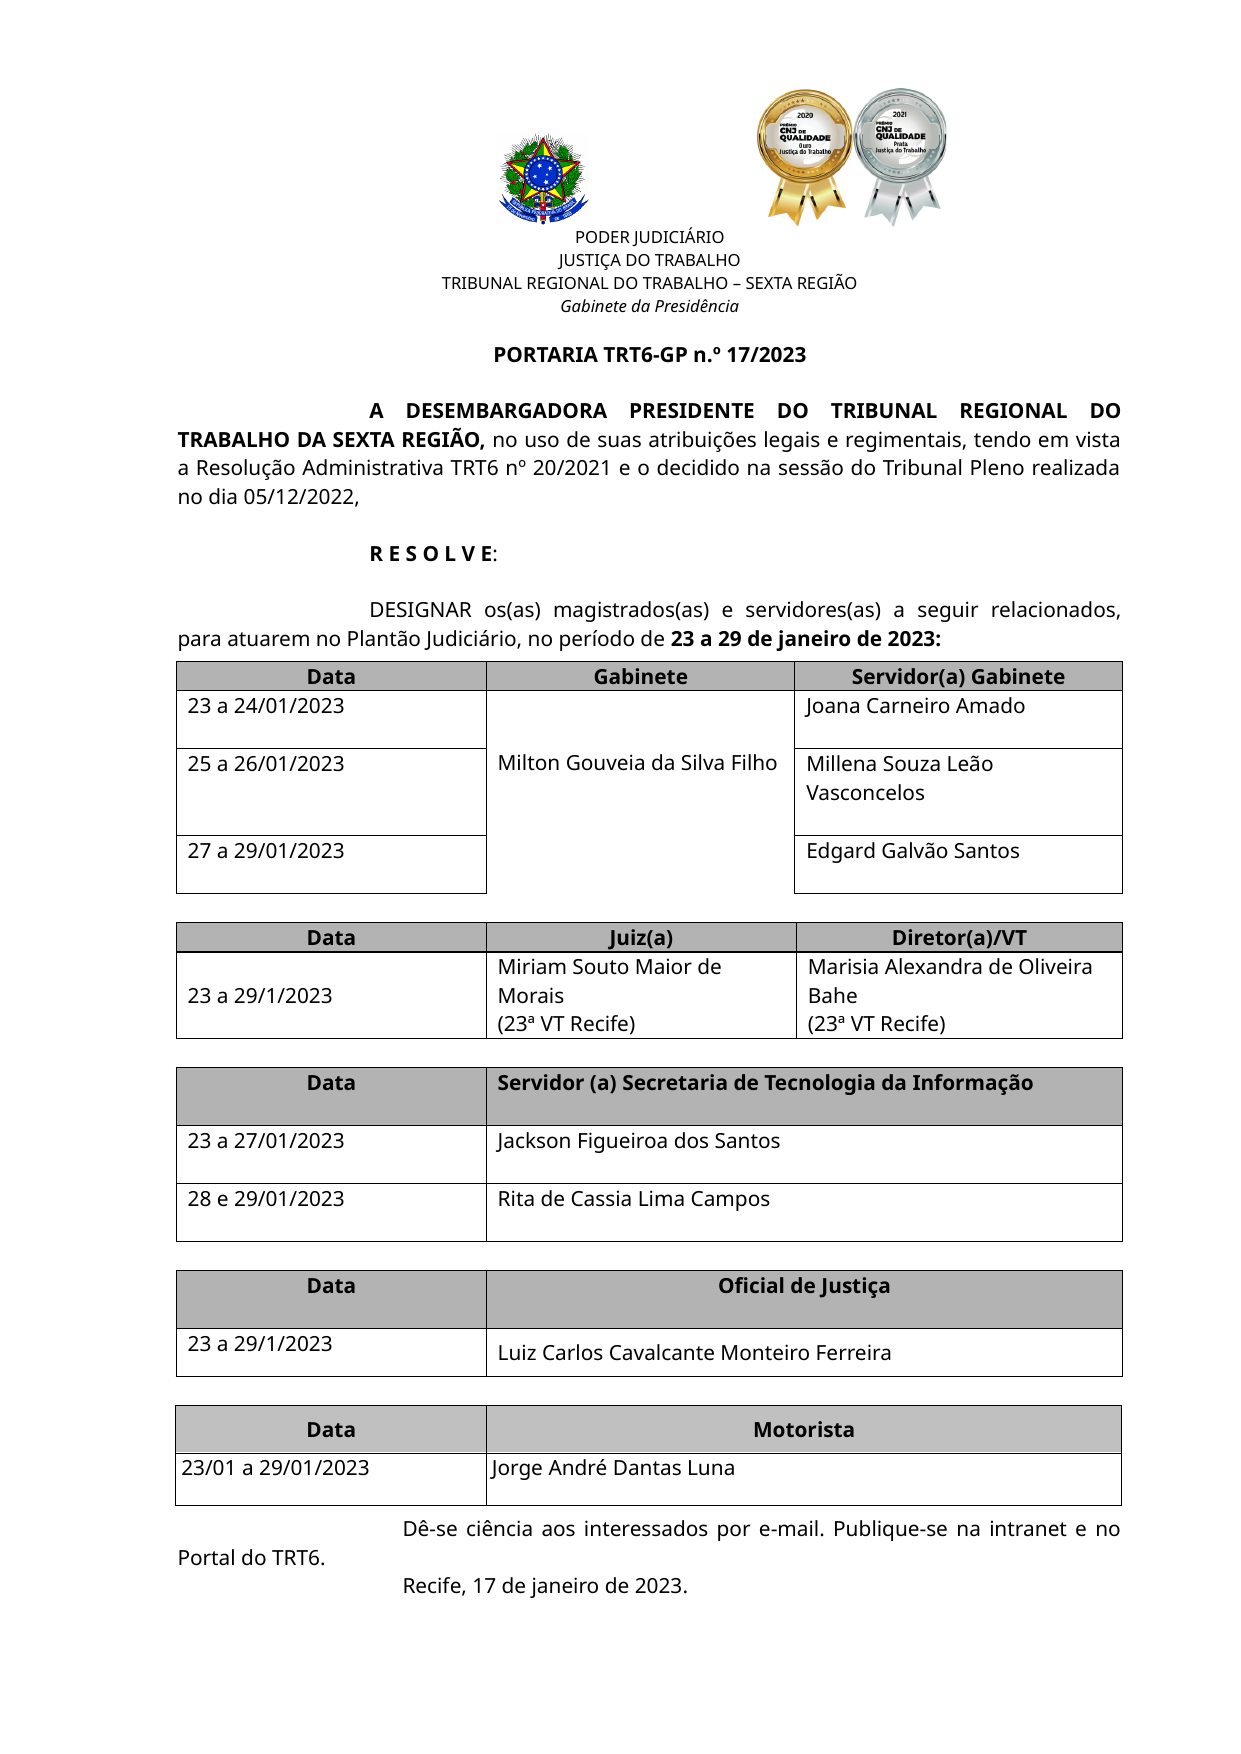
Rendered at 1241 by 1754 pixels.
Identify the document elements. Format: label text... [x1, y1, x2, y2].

text Dê-se ciência aos interessados por e-mail. Publique-se na intranet e no Portal do TRT6. [177, 1514, 1122, 1571]
table_header Motorista [487, 1406, 1121, 1452]
table_cell Jackson Figueiroa dos Santos [487, 1126, 1122, 1183]
table_cell 27 a 29/01/2023 [177, 836, 486, 893]
table_header Oficial de Justiça [487, 1271, 1122, 1328]
table_cell Marisia Alexandra de Oliveira Bahe (23ª VT Recife) [797, 953, 1122, 1038]
text R E S O L V E: [233, 539, 1122, 567]
table_header Data [176, 1406, 486, 1452]
table_header Data [177, 923, 486, 951]
table_cell 23/01 a 29/01/2023 [176, 1454, 486, 1505]
table_header Juiz(a) [487, 923, 796, 951]
table_cell Milton Gouveia da Silva Filho [487, 691, 794, 893]
table_header Servidor(a) Gabinete [795, 662, 1122, 690]
table_header Data [177, 1068, 486, 1125]
table_header Gabinete [487, 662, 794, 690]
text DESIGNAR os(as) magistrados(as) e servidores(as) a seguir relacionados, para atuarem no Plantão Judiciário, no período de 23 a 29 de janeiro de 2023: [177, 596, 1122, 652]
table_cell 23 a 29/1/2023 [177, 1329, 486, 1376]
table_cell Joana Carneiro Amado [795, 691, 1122, 748]
text Recife, 17 de janeiro de 2023. [177, 1571, 1122, 1600]
table_cell Edgard Galvão Santos [795, 836, 1122, 893]
table_cell Millena Souza Leão Vasconcelos [795, 749, 1122, 835]
table_cell 23 a 24/01/2023 [177, 691, 486, 748]
table_cell 28 e 29/01/2023 [177, 1184, 486, 1241]
picture [494, 131, 590, 226]
table_cell Luiz Carlos Cavalcante Monteiro Ferreira [487, 1329, 1122, 1376]
table_cell 23 a 29/1/2023 [177, 953, 486, 1038]
table_header Servidor (a) Secretaria de Tecnologia da Informação [487, 1068, 1122, 1125]
table_header Data [177, 662, 486, 690]
text PORTARIA TRT6-GP n.º 17/2023 [177, 340, 1122, 368]
table_header Data [177, 1271, 486, 1328]
table_cell Miriam Souto Maior de Morais (23ª VT Recife) [487, 953, 796, 1038]
table_cell Jorge André Dantas Luna [487, 1454, 1121, 1505]
table_header Diretor(a)/VT [797, 923, 1122, 951]
table_cell 23 a 27/01/2023 [177, 1126, 486, 1183]
text A DESEMBARGADORA PRESIDENTE DO TRIBUNAL REGIONAL DO TRABALHO DA SEXTA REGIÃO, no uso de suas atribuições legais e regimentais, tendo em vista a Resolução Administrativa TRT6 nº 20/2021 e o decidido na sessão do Tribunal Pleno realizada no dia 05/12/2022, [177, 397, 1122, 510]
table_cell 25 a 26/01/2023 [177, 749, 486, 835]
table_cell Rita de Cassia Lima Campos [487, 1184, 1122, 1241]
